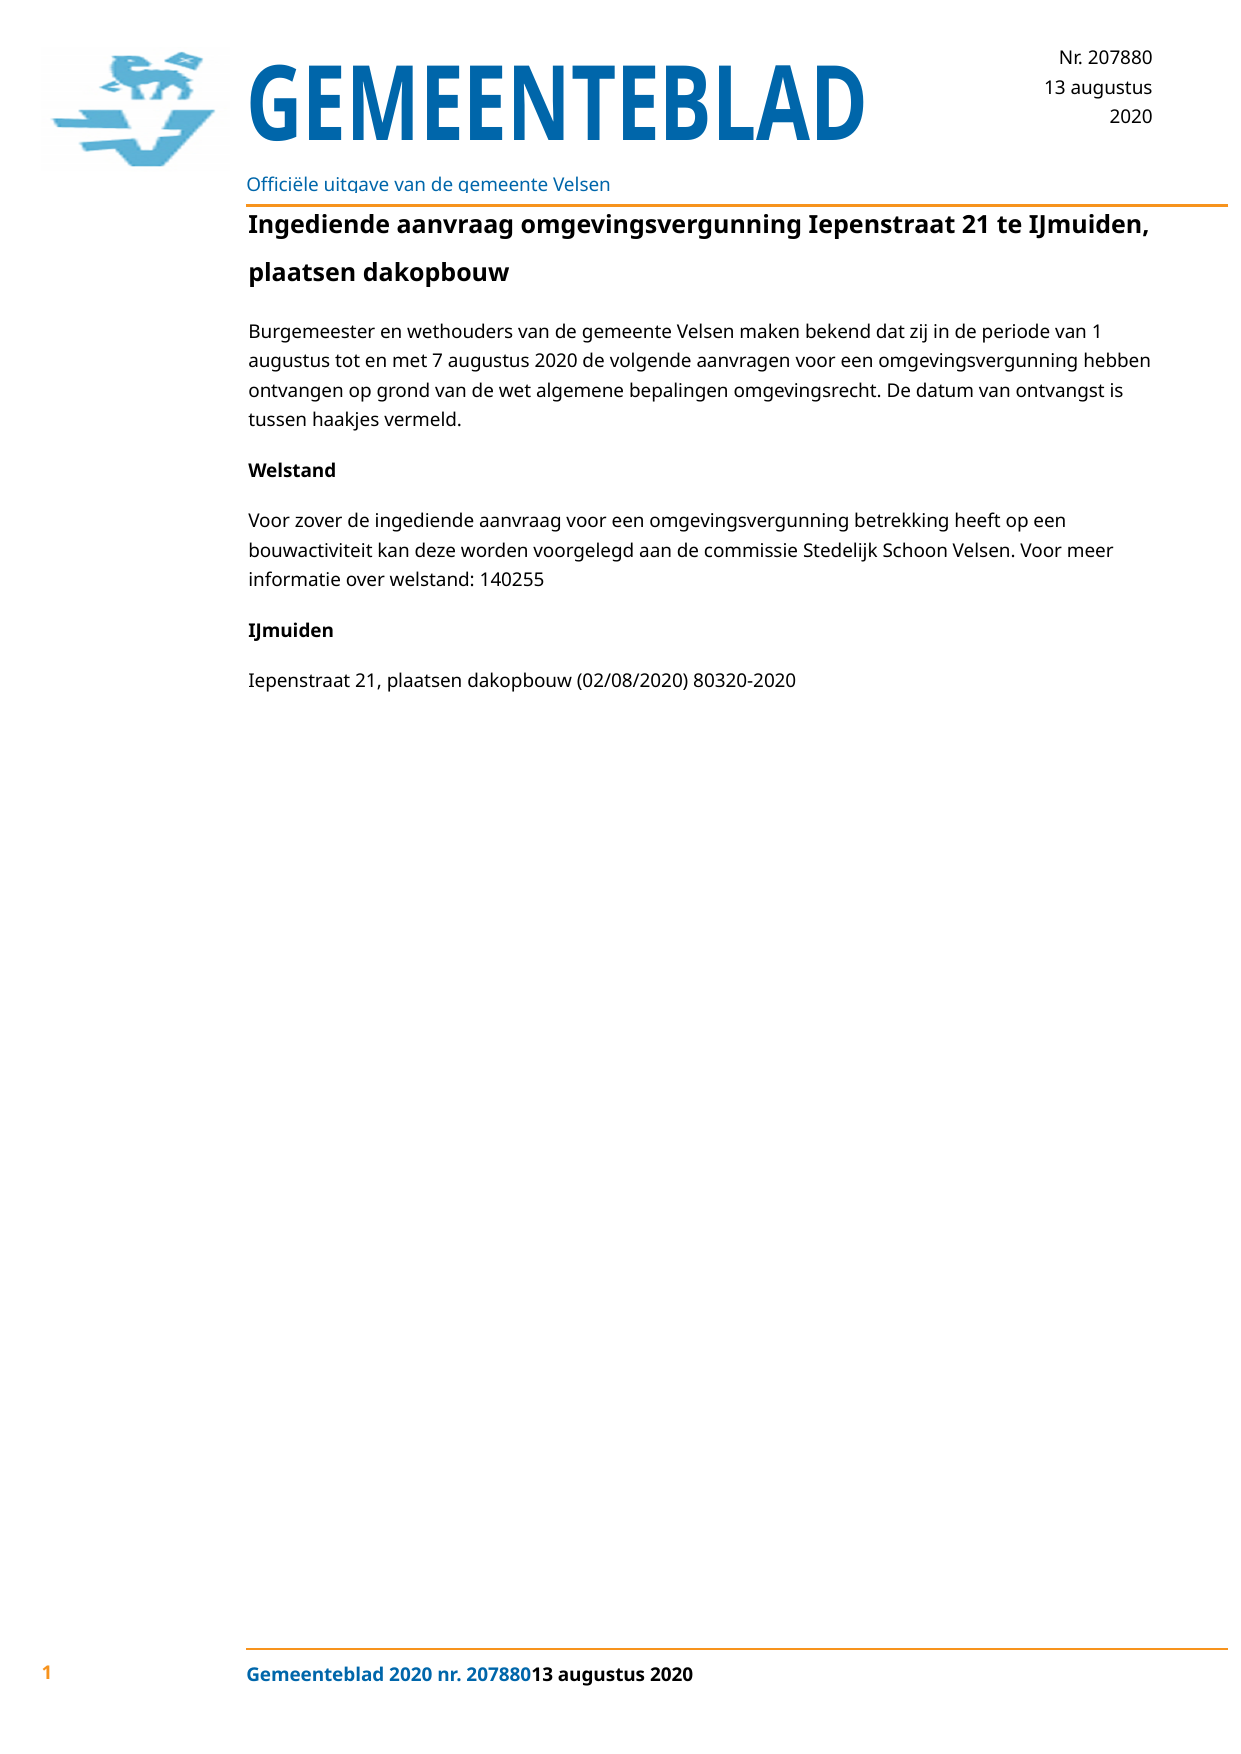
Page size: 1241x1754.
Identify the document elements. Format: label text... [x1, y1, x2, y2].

text Burgemeester en wethouders van de gemeente Velsen maken bekend dat zij in de periode van 1 augustus tot en met 7 augustus 2020 de volgende aanvragen voor een omgevingsvergunning hebben ontvangen op grond van de wet algemene bepalingen omgevingsrecht. De datum van ontvangst is tussen haakjes vermeld. [248, 318, 1152, 432]
text Ingediende aanvraag omgevingsvergunning Iepenstraat 21 te IJmuiden, plaatsen dakopbouw [248, 207, 1152, 288]
text Voor zover de ingediende aanvraag voor een omgevingsvergunning betrekking heeft op een bouwactiviteit kan deze worden voorgelegd aan de commissie Stedelijk Schoon Velsen. Voor meer informatie over welstand: 140255 [248, 507, 1152, 592]
text Welstand [248, 457, 1152, 483]
text IJmuiden [248, 617, 1152, 643]
picture [41, 47, 231, 172]
text Iepenstraat 21, plaatsen dakopbouw (02/08/2020) 80320-2020 [248, 667, 1152, 693]
